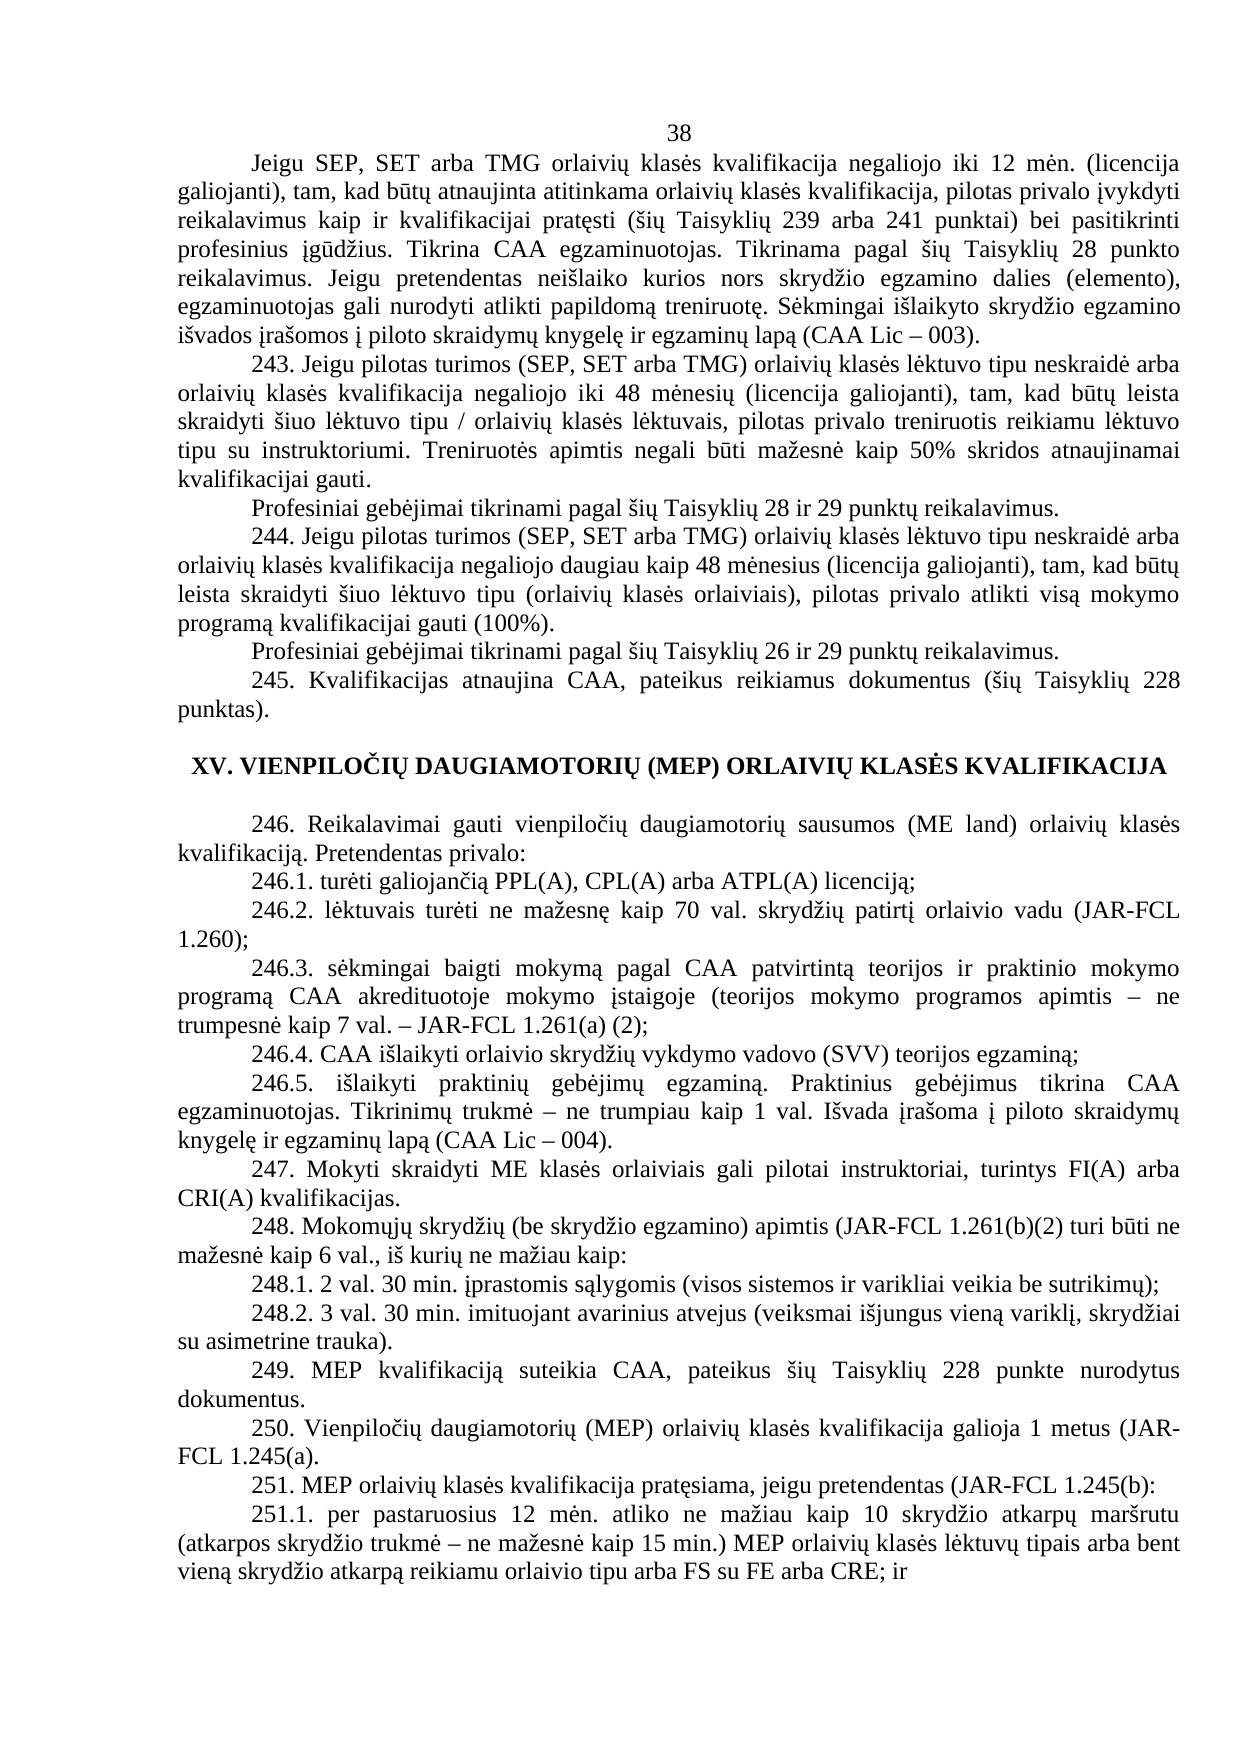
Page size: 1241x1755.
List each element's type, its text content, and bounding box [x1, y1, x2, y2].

text 250. Vienpiločių daugiamotorių (MEP) orlaivių klasės kvalifikacija galioja 1 metus (JAR-FCL 1.245(a). [177, 1413, 1181, 1470]
text 246.4. CAA išlaikyti orlaivio skrydžių vykdymo vadovo (SVV) teorijos egzaminą; [177, 1039, 1181, 1068]
text 248.2. 3 val. 30 min. imituojant avarinius atvejus (veiksmai išjungus vieną variklį, skrydžiai su asimetrine trauka). [177, 1298, 1181, 1355]
text Profesiniai gebėjimai tikrinami pagal šių Taisyklių 28 ir 29 punktų reikalavimus. [177, 493, 1181, 521]
text 246.1. turėti galiojančią PPL(A), CPL(A) arba ATPL(A) licenciją; [177, 866, 1181, 895]
text 246.3. sėkmingai baigti mokymą pagal CAA patvirtintą teorijos ir praktinio mokymo programą CAA akredituotoje mokymo įstaigoje (teorijos mokymo programos apimtis – ne trumpesnė kaip 7 val. – JAR-FCL 1.261(a) (2); [177, 953, 1181, 1039]
text XV. VIENPILOČIŲ DAUGIAMOTORIŲ (MEP) ORLAIVIŲ KLASĖS KVALIFIKACIJA [177, 751, 1181, 780]
text 246.5. išlaikyti praktinių gebėjimų egzaminą. Praktinius gebėjimus tikrina CAA egzaminuotojas. Tikrinimų trukmė – ne trumpiau kaip 1 val. Išvada įrašoma į piloto skraidymų knygelę ir egzaminų lapą (CAA Lic – 004). [177, 1068, 1181, 1154]
text Profesiniai gebėjimai tikrinami pagal šių Taisyklių 26 ir 29 punktų reikalavimus. [177, 636, 1181, 665]
text 246. Reikalavimai gauti vienpiločių daugiamotorių sausumos (ME land) orlaivių klasės kvalifikaciją. Pretendentas privalo: [177, 809, 1181, 866]
text Jeigu SEP, SET arba TMG orlaivių klasės kvalifikacija negaliojo iki 12 mėn. (licencija galiojanti), tam, kad būtų atnaujinta atitinkama orlaivių klasės kvalifikacija, pilotas privalo įvykdyti reikalavimus kaip ir kvalifikacijai pratęsti (šių Taisyklių 239 arba 241 punktai) bei pasitikrinti profesinius įgūdžius. Tikrina CAA egzaminuotojas. Tikrinama pagal šių Taisyklių 28 punkto reikalavimus. Jeigu pretendentas neišlaiko kurios nors skrydžio egzamino dalies (elemento), egzaminuotojas gali nurodyti atlikti papildomą treniruotę. Sėkmingai išlaikyto skrydžio egzamino išvados įrašomos į piloto skraidymų knygelę ir egzaminų lapą (CAA Lic – 003). [177, 148, 1181, 349]
text 244. Jeigu pilotas turimos (SEP, SET arba TMG) orlaivių klasės lėktuvo tipu neskraidė arba orlaivių klasės kvalifikacija negaliojo daugiau kaip 48 mėnesius (licencija galiojanti), tam, kad būtų leista skraidyti šiuo lėktuvo tipu (orlaivių klasės orlaiviais), pilotas privalo atlikti visą mokymo programą kvalifikacijai gauti (100%). [177, 521, 1181, 636]
text 251. MEP orlaivių klasės kvalifikacija pratęsiama, jeigu pretendentas (JAR-FCL 1.245(b): [177, 1470, 1181, 1499]
text 247. Mokyti skraidyti ME klasės orlaiviais gali pilotai instruktoriai, turintys FI(A) arba CRI(A) kvalifikacijas. [177, 1154, 1181, 1211]
text 243. Jeigu pilotas turimos (SEP, SET arba TMG) orlaivių klasės lėktuvo tipu neskraidė arba orlaivių klasės kvalifikacija negaliojo iki 48 mėnesių (licencija galiojanti), tam, kad būtų leista skraidyti šiuo lėktuvo tipu / orlaivių klasės lėktuvais, pilotas privalo treniruotis reikiamu lėktuvo tipu su instruktoriumi. Treniruotės apimtis negali būti mažesnė kaip 50% skridos atnaujinamai kvalifikacijai gauti. [177, 349, 1181, 493]
text 248. Mokomųjų skrydžių (be skrydžio egzamino) apimtis (JAR-FCL 1.261(b)(2) turi būti ne mažesnė kaip 6 val., iš kurių ne mažiau kaip: [177, 1211, 1181, 1269]
text 249. MEP kvalifikaciją suteikia CAA, pateikus šių Taisyklių 228 punkte nurodytus dokumentus. [177, 1355, 1181, 1413]
text 251.1. per pastaruosius 12 mėn. atliko ne mažiau kaip 10 skrydžio atkarpų maršrutu (atkarpos skrydžio trukmė – ne mažesnė kaip 15 min.) MEP orlaivių klasės lėktuvų tipais arba bent vieną skrydžio atkarpą reikiamu orlaivio tipu arba FS su FE arba CRE; ir [177, 1499, 1181, 1585]
text 248.1. 2 val. 30 min. įprastomis sąlygomis (visos sistemos ir varikliai veikia be sutrikimų); [177, 1269, 1181, 1298]
text 246.2. lėktuvais turėti ne mažesnę kaip 70 val. skrydžių patirtį orlaivio vadu (JAR-FCL 1.260); [177, 895, 1181, 953]
text 245. Kvalifikacijas atnaujina CAA, pateikus reikiamus dokumentus (šių Taisyklių 228 punktas). [177, 665, 1181, 723]
